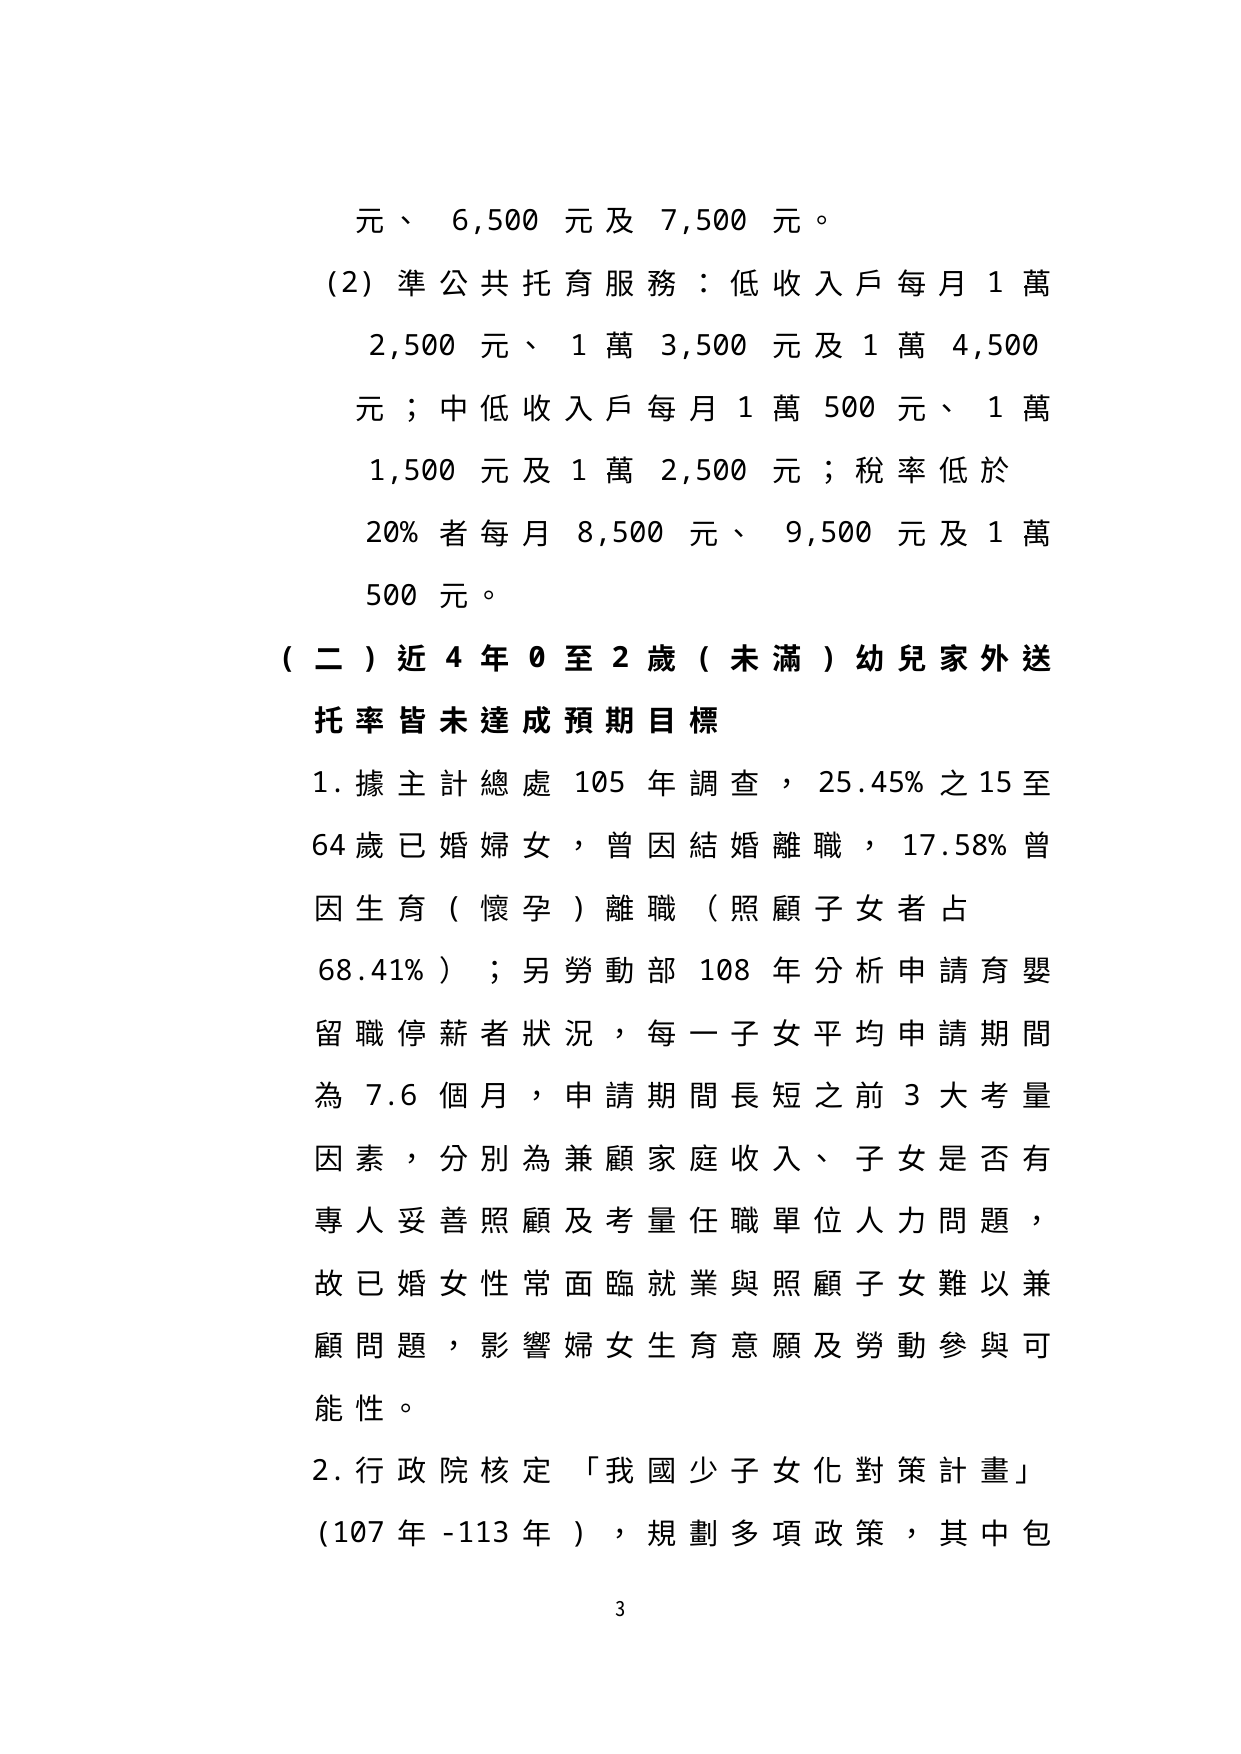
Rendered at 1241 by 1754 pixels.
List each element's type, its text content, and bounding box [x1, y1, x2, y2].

text (2)準公共托育服務：低收入戶每月1萬2,500元、1萬3,500元及1萬4,500元；中低收入戶每月1萬500元、1萬1,500元及1萬2,500元；稅率低於20%者每月8,500元、9,500元及1萬500元。 [301, 240, 1058, 615]
text 1.據主計總處105年調查，25.45%之15至64歲已婚婦女，曾因結婚離職，17.58%曾因生育(懷孕)離職（照顧子女者占68.41%）；另勞動部108年分析申請育嬰留職停薪者狀況，每一子女平均申請期間為7.6個月，申請期間長短之前3大考量因素，分別為兼顧家庭收入、子女是否有專人妥善照顧及考量任職單位人力問題，故已婚女性常面臨就業與照顧子女難以兼顧問題，影響婦女生育意願及勞動參與可能性。 [271, 740, 1058, 1427]
text (二)近4年0至2歲(未滿)幼兒家外送托率皆未達成預期目標 [242, 615, 1058, 740]
text 2.行政院核定「我國少子女化對策計畫」(107年-113年)，規劃多項政策，其中包 [271, 1427, 1058, 1552]
text (1)公共化托育服務：低收入戶每月9,500元、1萬500元及1萬1,500元；中低收入戶每月7,500元、8,500元及9,500元；稅率低於20%者每月5,500元、6,500元及7,500元。 [301, 177, 1058, 240]
